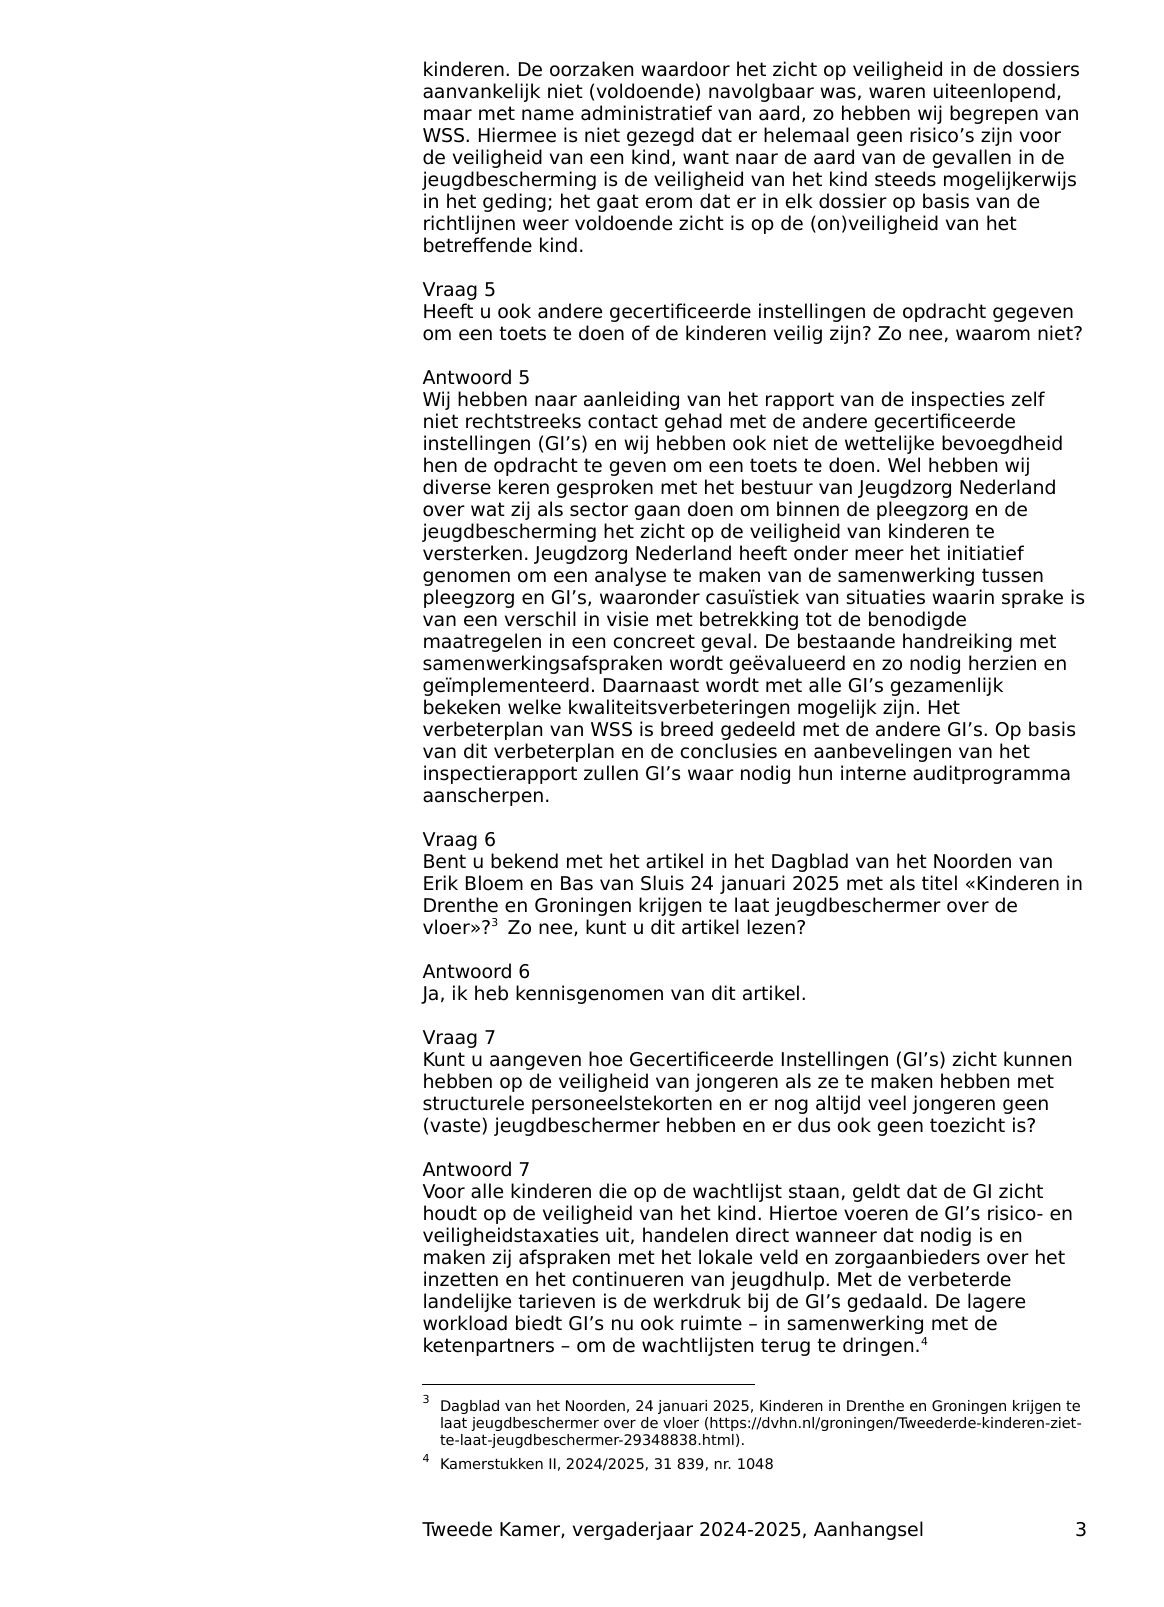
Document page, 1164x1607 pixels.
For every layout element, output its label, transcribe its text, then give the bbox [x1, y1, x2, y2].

text Antwoord 5 [422, 367, 1087, 389]
text Vraag 7 [422, 1027, 1087, 1049]
text kinderen. De oorzaken waardoor het zicht op veiligheid in de dossiers aanvankelijk niet (voldoende) navolgbaar was, waren uiteenlopend, maar met name administratief van aard, zo hebben wij begrepen van WSS. Hiermee is niet gezegd dat er helemaal geen risico’s zijn voor de veiligheid van een kind, want naar de aard van de gevallen in de jeugdbescherming is de veiligheid van het kind steeds mogelijkerwijs in het geding; het gaat erom dat er in elk dossier op basis van de richtlijnen weer voldoende zicht is op de (on)veiligheid van het betreffende kind. [422, 59, 1087, 257]
text Ja, ik heb kennisgenomen van dit artikel. [422, 983, 1087, 1005]
text Vraag 5 [422, 279, 1087, 301]
text Kamerstukken II, 2024/2025, 31 839, nr. 1048 [422, 1452, 1087, 1474]
text Kunt u aangeven hoe Gecertificeerde Instellingen (GI’s) zicht kunnen hebben op de veiligheid van jongeren als ze te maken hebben met structurele personeelstekorten en er nog altijd veel jongeren geen (vaste) jeugdbeschermer hebben en er dus ook geen toezicht is? [422, 1049, 1087, 1137]
text Antwoord 7 [422, 1159, 1087, 1181]
text Antwoord 6 [422, 961, 1087, 983]
text Vraag 6 [422, 829, 1087, 851]
text Bent u bekend met het artikel in het Dagblad van het Noorden van Erik Bloem en Bas van Sluis 24 januari 2025 met als titel «Kinderen in Drenthe en Groningen krijgen te laat jeugdbeschermer over de vloer»? Zo nee, kunt u dit artikel lezen? [422, 851, 1087, 939]
text Voor alle kinderen die op de wachtlijst staan, geldt dat de GI zicht houdt op de veiligheid van het kind. Hiertoe voeren de GI’s risico- en veiligheidstaxaties uit, handelen direct wanneer dat nodig is en maken zij afspraken met het lokale veld en zorgaanbieders over het inzetten en het continueren van jeugdhulp. Met de verbeterde landelijke tarieven is de werkdruk bij de GI’s gedaald. De lagere workload biedt GI’s nu ook ruimte – in samenwerking met de ketenpartners – om de wachtlijsten terug te dringen. [422, 1181, 1087, 1357]
text Wij hebben naar aanleiding van het rapport van de inspecties zelf niet rechtstreeks contact gehad met de andere gecertificeerde instellingen (GI’s) en wij hebben ook niet de wettelijke bevoegdheid hen de opdracht te geven om een toets te doen. Wel hebben wij diverse keren gesproken met het bestuur van Jeugdzorg Nederland over wat zij als sector gaan doen om binnen de pleegzorg en de jeugdbescherming het zicht op de veiligheid van kinderen te versterken. Jeugdzorg Nederland heeft onder meer het initiatief genomen om een analyse te maken van de samenwerking tussen pleegzorg en GI’s, waaronder casuïstiek van situaties waarin sprake is van een verschil in visie met betrekking tot de benodigde maatregelen in een concreet geval. De bestaande handreiking met samenwerkingsafspraken wordt geëvalueerd en zo nodig herzien en geïmplementeerd. Daarnaast wordt met alle GI’s gezamenlijk bekeken welke kwaliteitsverbeteringen mogelijk zijn. Het verbeterplan van WSS is breed gedeeld met de andere GI’s. Op basis van dit verbeterplan en de conclusies en aanbevelingen van het inspectierapport zullen GI’s waar nodig hun interne auditprogramma aanscherpen. [422, 389, 1087, 807]
text Dagblad van het Noorden, 24 januari 2025, Kinderen in Drenthe en Groningen krijgen te laat jeugdbeschermer over de vloer (https://dvhn.nl/groningen/Tweederde-kinderen-ziet-te-laat-jeugdbeschermer-29348838.html). [422, 1393, 1087, 1449]
text Heeft u ook andere gecertificeerde instellingen de opdracht gegeven om een toets te doen of de kinderen veilig zijn? Zo nee, waarom niet? [422, 301, 1087, 345]
